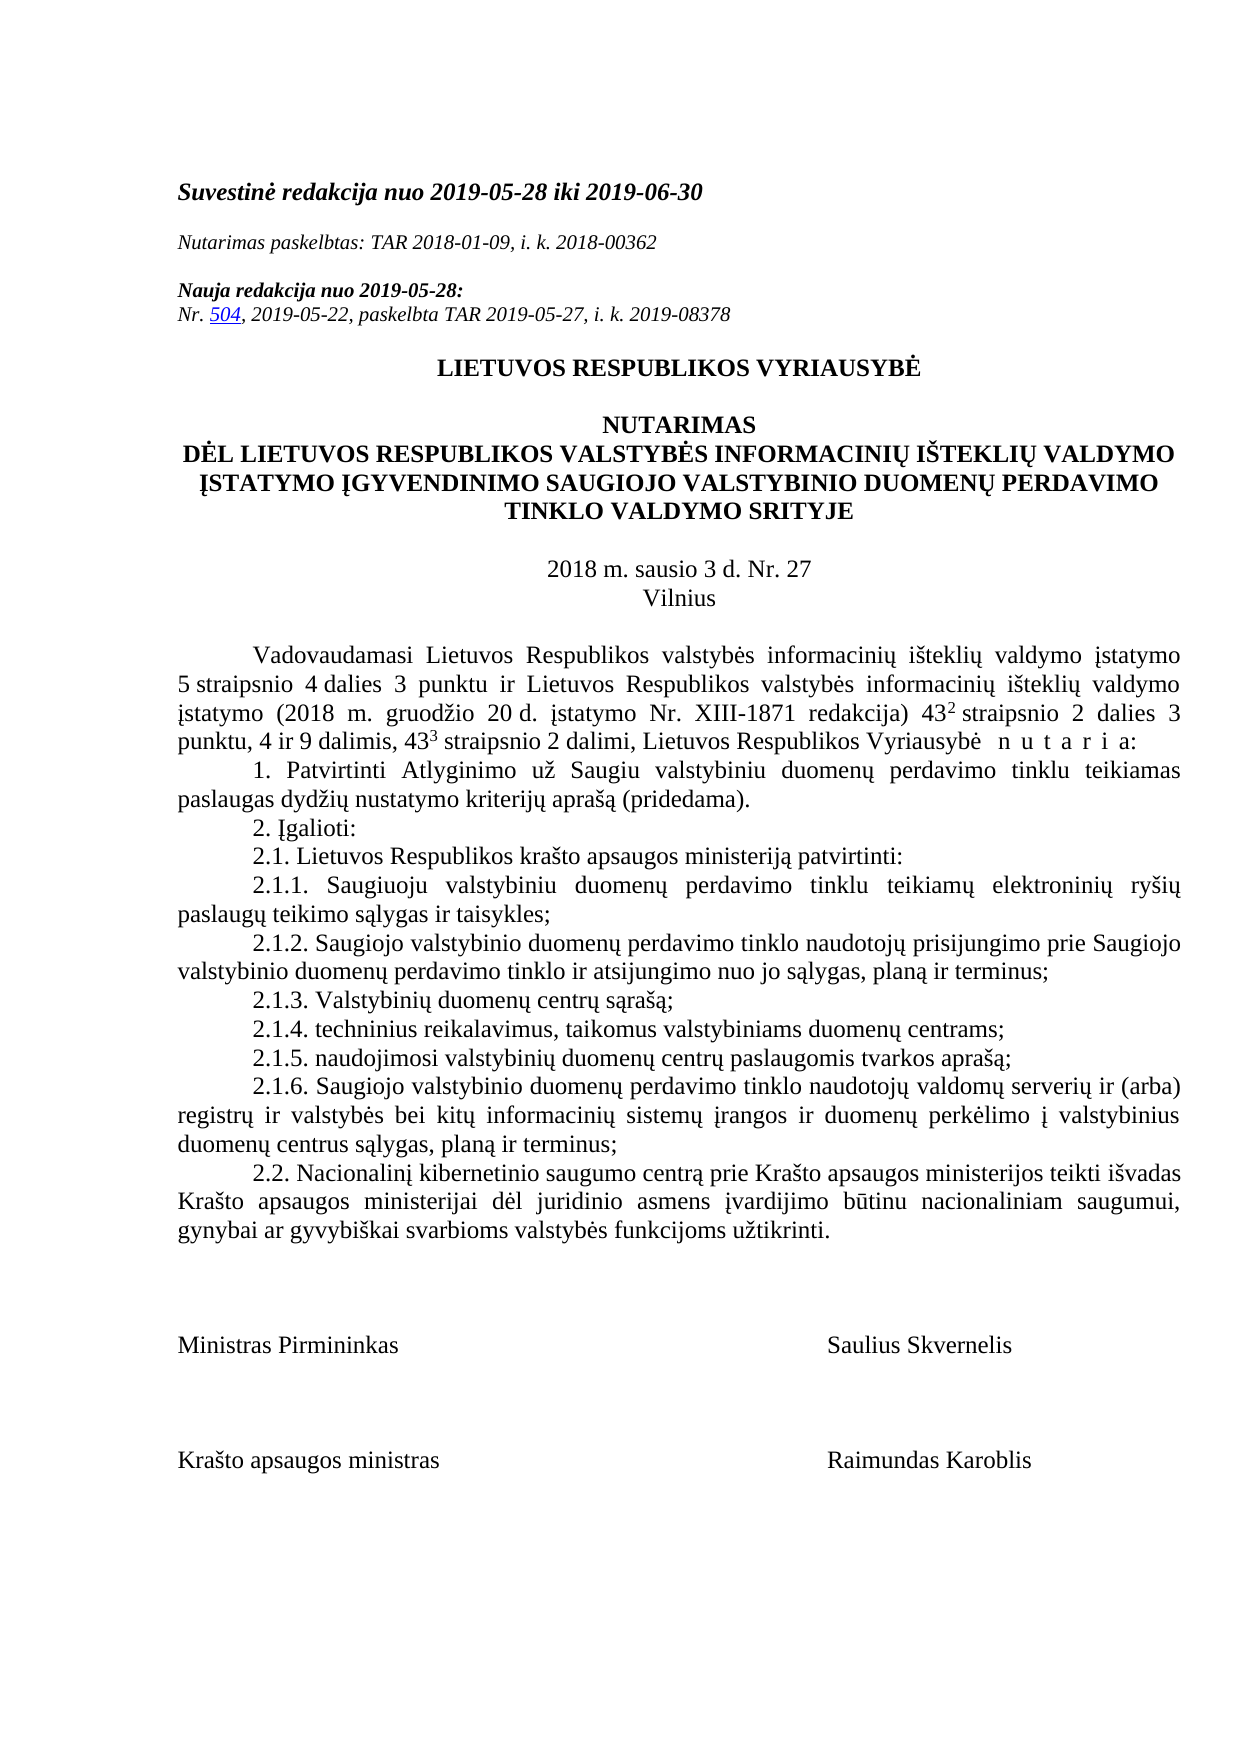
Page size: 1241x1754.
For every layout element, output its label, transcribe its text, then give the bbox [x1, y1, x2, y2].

text 1. Patvirtinti Atlyginimo už Saugiu valstybiniu duomenų perdavimo tinklu teikiamas paslaugas dydžių nustatymo kriterijų aprašą (pridedama). [177, 755, 1181, 813]
text 2018 m. sausio 3 d. Nr. 27 [177, 554, 1181, 583]
text 2.1.1. Saugiuoju valstybiniu duomenų perdavimo tinklu teikiamų elektroninių ryšių paslaugų teikimo sąlygas ir taisykles; [177, 870, 1181, 928]
text DĖL Lietuvos Respublikos valstybės informacinių išteklių valdymo įstatymo įgyvendinimo Saugiojo valstybinio duomenų perdavimo tinklo valdymo srityje [177, 439, 1181, 525]
text 2.1.6. Saugiojo valstybinio duomenų perdavimo tinklo naudotojų valdomų serverių ir (arba) registrų ir valstybės bei kitų informacinių sistemų įrangos ir duomenų perkėlimo į valstybinius duomenų centrus sąlygas, planą ir terminus; [177, 1071, 1181, 1158]
text Nutarimas paskelbtas: TAR 2018-01-09, i. k. 2018-00362 [177, 230, 1181, 254]
text Suvestinė redakcija nuo 2019-05-28 iki 2019-06-30 [177, 177, 1181, 206]
text 2.2. Nacionalinį kibernetinio saugumo centrą prie Krašto apsaugos ministerijos teikti išvadas Krašto apsaugos ministerijai dėl juridinio asmens įvardijimo būtinu nacionaliniam saugumui, gynybai ar gyvybiškai svarbioms valstybės funkcijoms užtikrinti. [177, 1158, 1181, 1244]
text Nauja redakcija nuo 2019-05-28: [177, 278, 1181, 302]
text 2. Įgalioti: [177, 813, 1181, 841]
text 2.1.2. Saugiojo valstybinio duomenų perdavimo tinklo naudotojų prisijungimo prie Saugiojo valstybinio duomenų perdavimo tinklo ir atsijungimo nuo jo sąlygas, planą ir terminus; [177, 928, 1181, 985]
text Vilnius [177, 583, 1181, 611]
text Lietuvos Respublikos Vyriausybė [177, 353, 1181, 381]
text Ministras Pirmininkas Saulius Skvernelis [177, 1330, 1181, 1359]
text 2.1.4. techninius reikalavimus, taikomus valstybiniams duomenų centrams; [177, 1014, 1181, 1043]
text Nr. 504, 2019-05-22, paskelbta TAR 2019-05-27, i. k. 2019-08378 [177, 302, 1181, 326]
text 2.1.5. naudojimosi valstybinių duomenų centrų paslaugomis tvarkos aprašą; [177, 1043, 1181, 1071]
text NUTARIMAS [177, 410, 1181, 439]
text 2.1. Lietuvos Respublikos krašto apsaugos ministeriją patvirtinti: [177, 841, 1181, 870]
text 2.1.3. Valstybinių duomenų centrų sąrašą; [177, 985, 1181, 1014]
text Krašto apsaugos ministras Raimundas Karoblis [177, 1445, 1181, 1474]
text Vadovaudamasi Lietuvos Respublikos valstybės informacinių išteklių valdymo įstatymo 5 straipsnio 4 dalies 3 punktu ir Lietuvos Respublikos valstybės informacinių išteklių valdymo įstatymo (2018 m. gruodžio 20 d. įstatymo Nr. XIII-1871 redakcija) 432 straipsnio 2 dalies 3 punktu, 4 ir 9 dalimis, 433 straipsnio 2 dalimi, Lietuvos Respublikos Vyriausybė nutaria: [177, 640, 1181, 755]
